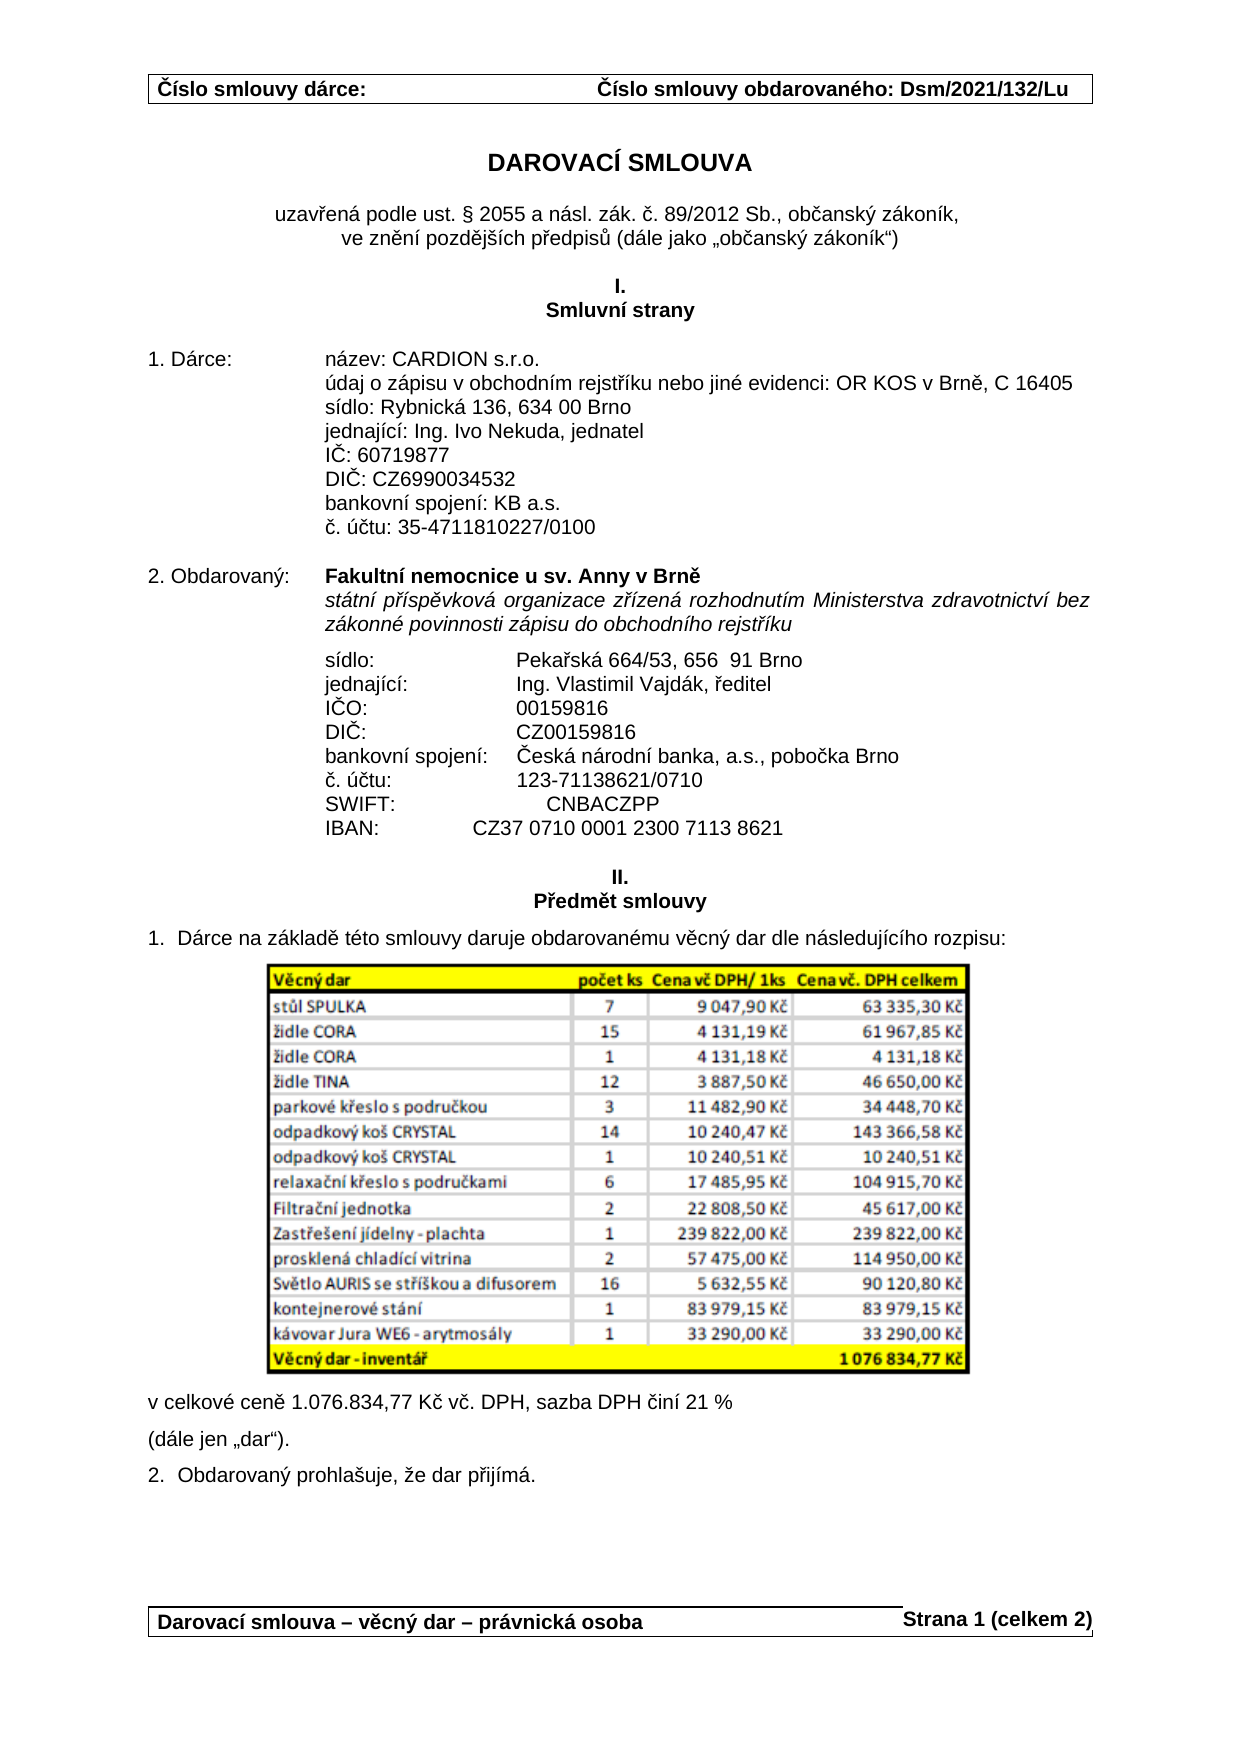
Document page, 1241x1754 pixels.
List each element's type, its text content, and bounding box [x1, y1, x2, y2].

text bankovní spojení: Česká národní banka, a.s., pobočka Brno [148, 744, 1093, 768]
text č. účtu: 35-4711810227/0100 [325, 515, 1093, 539]
text SWIFT: CNBACZPP [325, 792, 1093, 816]
text č. účtu: 123-71138621/0710 [148, 768, 1093, 792]
text bankovní spojení: KB a.s. [325, 491, 1093, 515]
text jednající: Ing. Ivo Nekuda, jednatel [325, 419, 1093, 443]
text 1. Dárce: název: CARDION s.r.o. [148, 347, 1093, 371]
text uzavřená podle ust. § 2055 a násl. zák. č. 89/2012 Sb., občanský zákoník, ve znění pozdějších předpisů (dále jako „občanský zákoník“) [148, 201, 1093, 249]
list Obdarovaný prohlašuje, že dar přijímá. [148, 1463, 1093, 1487]
text 2. Obdarovaný: Fakultní nemocnice u sv. Anny v Brně [148, 564, 1093, 588]
text (dále jen „dar“). [148, 1426, 1093, 1450]
subtitle DIČ: CZ00159816 [221, 720, 1093, 744]
list Dárce na základě této smlouvy daruje obdarovanému věcný dar dle následujícího rozpisu: [148, 925, 1093, 949]
text I. [148, 274, 1093, 298]
text sídlo: Rybnická 136, 634 00 Brno [325, 395, 1093, 419]
text DIČ: CZ6990034532 [325, 467, 1093, 491]
text II. [148, 865, 1093, 889]
subtitle Předmět smlouvy [148, 889, 1093, 913]
text v celkové ceně 1.076.834,77 Kč vč. DPH, sazba DPH činí 21 % [148, 1390, 1093, 1414]
text údaj o zápisu v obchodním rejstříku nebo jiné evidenci: OR KOS v Brně, C 16405 [325, 371, 1093, 395]
subtitle Smluvní strany [148, 298, 1093, 322]
text DAROVACÍ Smlouva [148, 148, 1093, 176]
text IČ: 60719877 [325, 443, 1093, 467]
subtitle IČO: 00159816 [221, 696, 1093, 720]
text IBAN: CZ37 0710 0001 2300 7113 8621 [251, 816, 1093, 840]
text státní příspěvková organizace zřízená rozhodnutím Ministerstva zdravotnictví bez zákonné povinnosti zápisu do obchodního rejstříku [325, 588, 1093, 636]
text jednající: Ing. Vlastimil Vajdák, ředitel [221, 672, 1093, 696]
text sídlo: Pekařská 664/53, 656 91 Brno [294, 648, 1093, 672]
